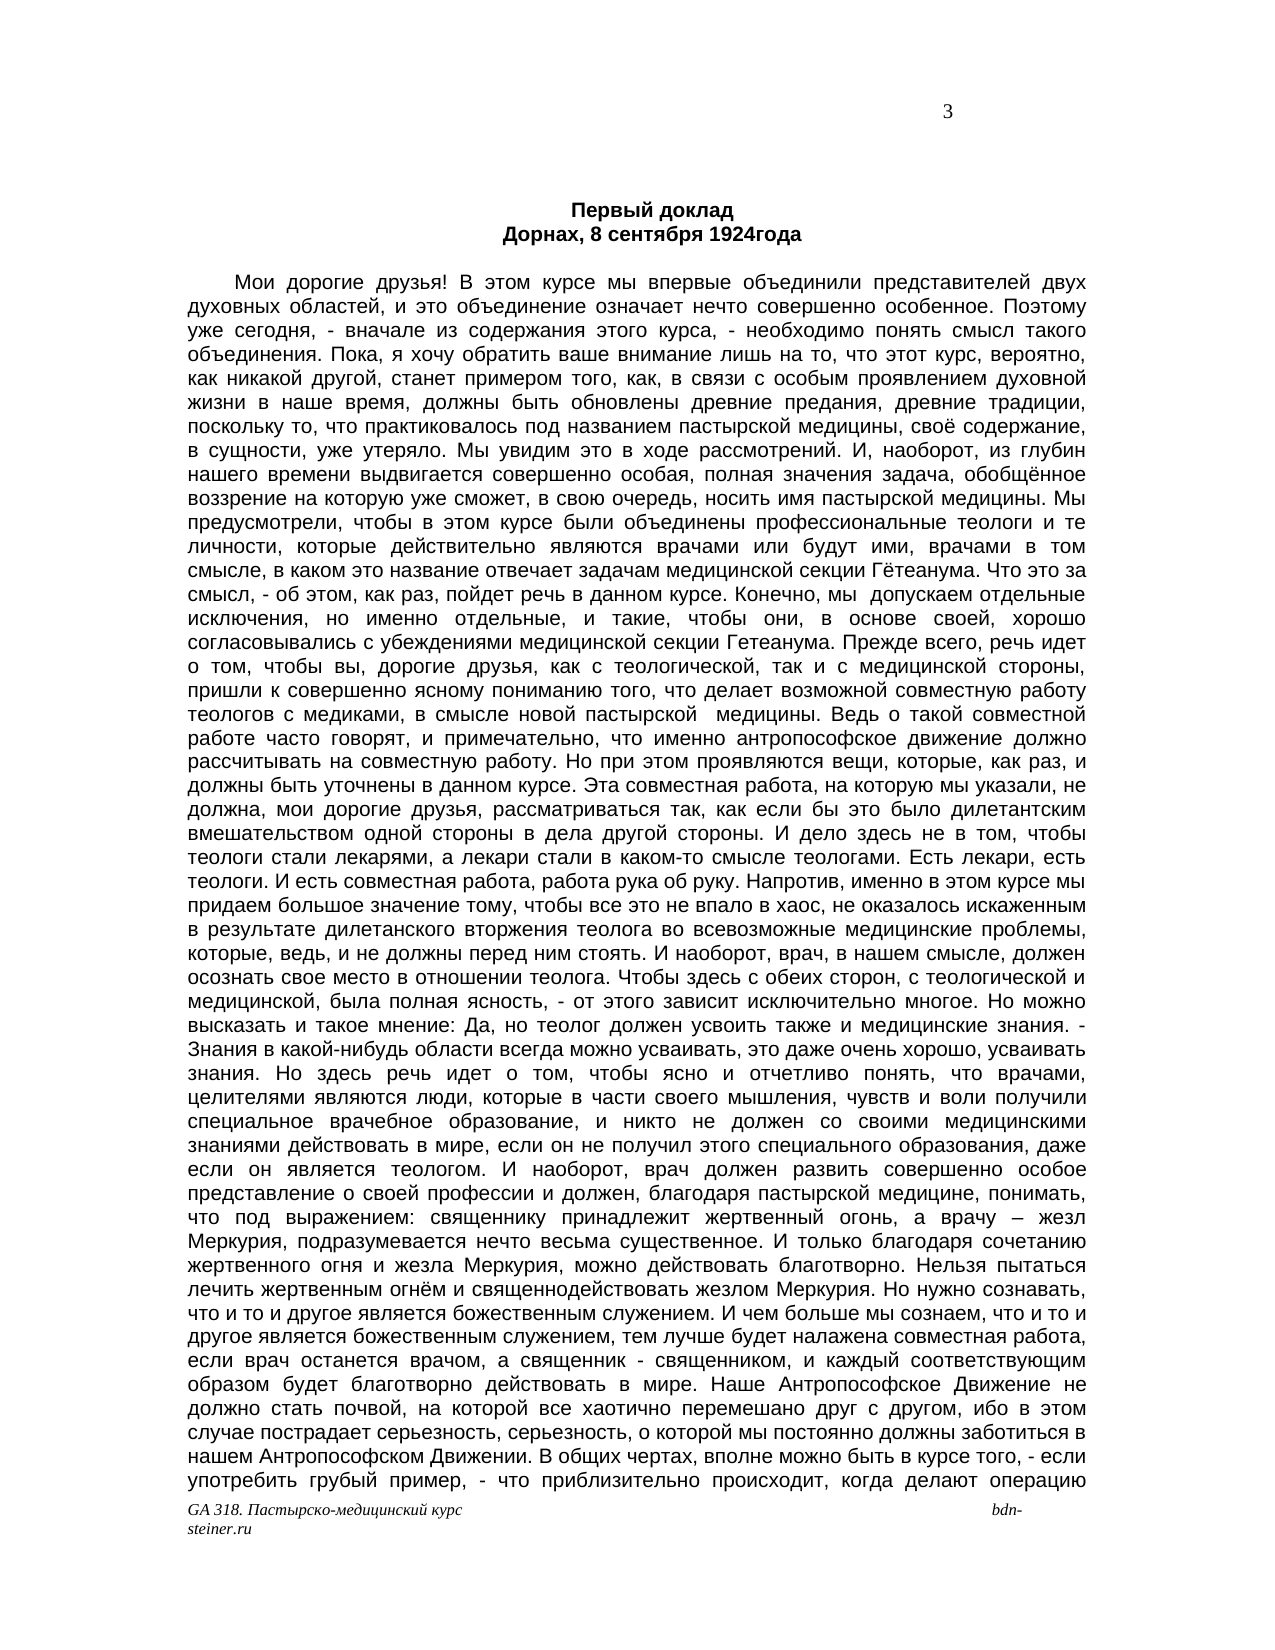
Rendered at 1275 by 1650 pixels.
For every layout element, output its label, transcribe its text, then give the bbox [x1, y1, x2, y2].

text Первый доклад [187, 198, 1087, 222]
text Дорнах, 8 сентября 1924года [187, 222, 1087, 246]
text Мои дорогие друзья! В этом курсе мы впервые объединили представителей двух духовных областей, и это объединение означает нечто совершенно особенное. Поэтому уже сегодня, - вначале из содержания этого курса, - необходимо понять смысл такого объединения. Пока, я хочу обратить ваше внимание лишь на то, что этот курс, вероятно, как никакой другой, станет примером того, как, в связи с особым проявлением духовной жизни в наше время, должны быть обновлены древние предания, древние традиции, поскольку то, что практиковалось под названием пастырской медицины, своё содержание, в сущности, уже утеряло. Мы увидим это в ходе рассмотрений. И, наоборот, из глубин нашего времени выдвигается совершенно особая, полная значения задача, обобщённое воззрение на которую уже сможет, в свою очередь, носить имя пастырской медицины. Мы предусмотрели, чтобы в этом курсе были объединены профессиональные теологи и те личности, которые действительно являются врачами или будут ими, врачами в том смысле, в каком это название отвечает задачам медицинской секции Гётеанума. Что это за смысл, - об этом, как раз, пойдет речь в данном курсе. Конечно, мы допускаем отдельные исключения, но именно отдельные, и такие, чтобы они, в основе своей, хорошо согласовывались с убеждениями медицинской секции Гетеанума. Прежде всего, речь идет о том, чтобы вы, дорогие друзья, как с теологической, так и с медицинской стороны, пришли к совершенно ясному пониманию того, что делает возможной совместную работу теологов с медиками, в смысле новой пастырской медицины. Ведь о такой совместной работе часто говорят, и примечательно, что именно антропософское движение должно рассчитывать на совместную работу. Но при этом проявляются вещи, которые, как раз, и должны быть уточнены в данном курсе. Эта совместная работа, на которую мы указали, не должна, мои дорогие друзья, рассматриваться так, как если бы это было дилетантским вмешательством одной стороны в дела другой стороны. И дело здесь не в том, чтобы теологи стали лекарями, а лекари стали в каком-то смысле теологами. Есть лекари, есть теологи. И есть совместная работа, работа рука об руку. Напротив, именно в этом курсе мы придаем большое значение тому, чтобы все это не впало в хаос, не оказалось искаженным в результате дилетанского вторжения теолога во всевозможные медицинские проблемы, которые, ведь, и не должны перед ним стоять. И наоборот, врач, в нашем смысле, должен осознать свое место в отношении теолога. Чтобы здесь с обеих сторон, с теологической и медицинской, была полная ясность, - от этого зависит исключительно многое. Но можно высказать и такое мнение: Да, но теолог должен усвоить также и медицинские знания. - Знания в какой-нибудь области всегда можно усваивать, это даже очень хорошо, усваивать знания. Но здесь речь идет о том, чтобы ясно и отчетливо понять, что врачами, целителями являются люди, которые в части своего мышления, чувств и воли получили специальное врачебное образование, и никто не должен со своими медицинскими знаниями действовать в мире, если он не получил этого специального образования, даже если он является теологом. И наоборот, врач должен развить совершенно особое представление о своей профессии и должен, благодаря пастырской медицине, понимать, что под выражением: священнику принадлежит жертвенный огонь, а врачу – жезл Меркурия, подразумевается нечто весьма существенное. И только благодаря сочетанию жертвенного огня и жезла Меркурия, можно действовать благотворно. Нельзя пытаться лечить жертвенным огнём и священнодействовать жезлом Меркурия. Но нужно сознавать, что и то и другое является божественным служением. И чем больше мы сознаем, что и то и другое является божественным служением, тем лучше будет налажена совместная работа, если врач останется врачом, а священник - священником, и каждый соответствующим образом будет благотворно действовать в мире. Наше Антропософское Движение не должно стать почвой, на которой все хаотично перемешано друг с другом, ибо в этом случае пострадает серьезность, серьезность, о которой мы постоянно должны заботиться в нашем Антропософском Движении. В общих чертах, вполне можно быть в курсе того, - если употребить грубый пример, - что приблизительно происходит, когда делают операцию [187, 270, 1087, 1492]
